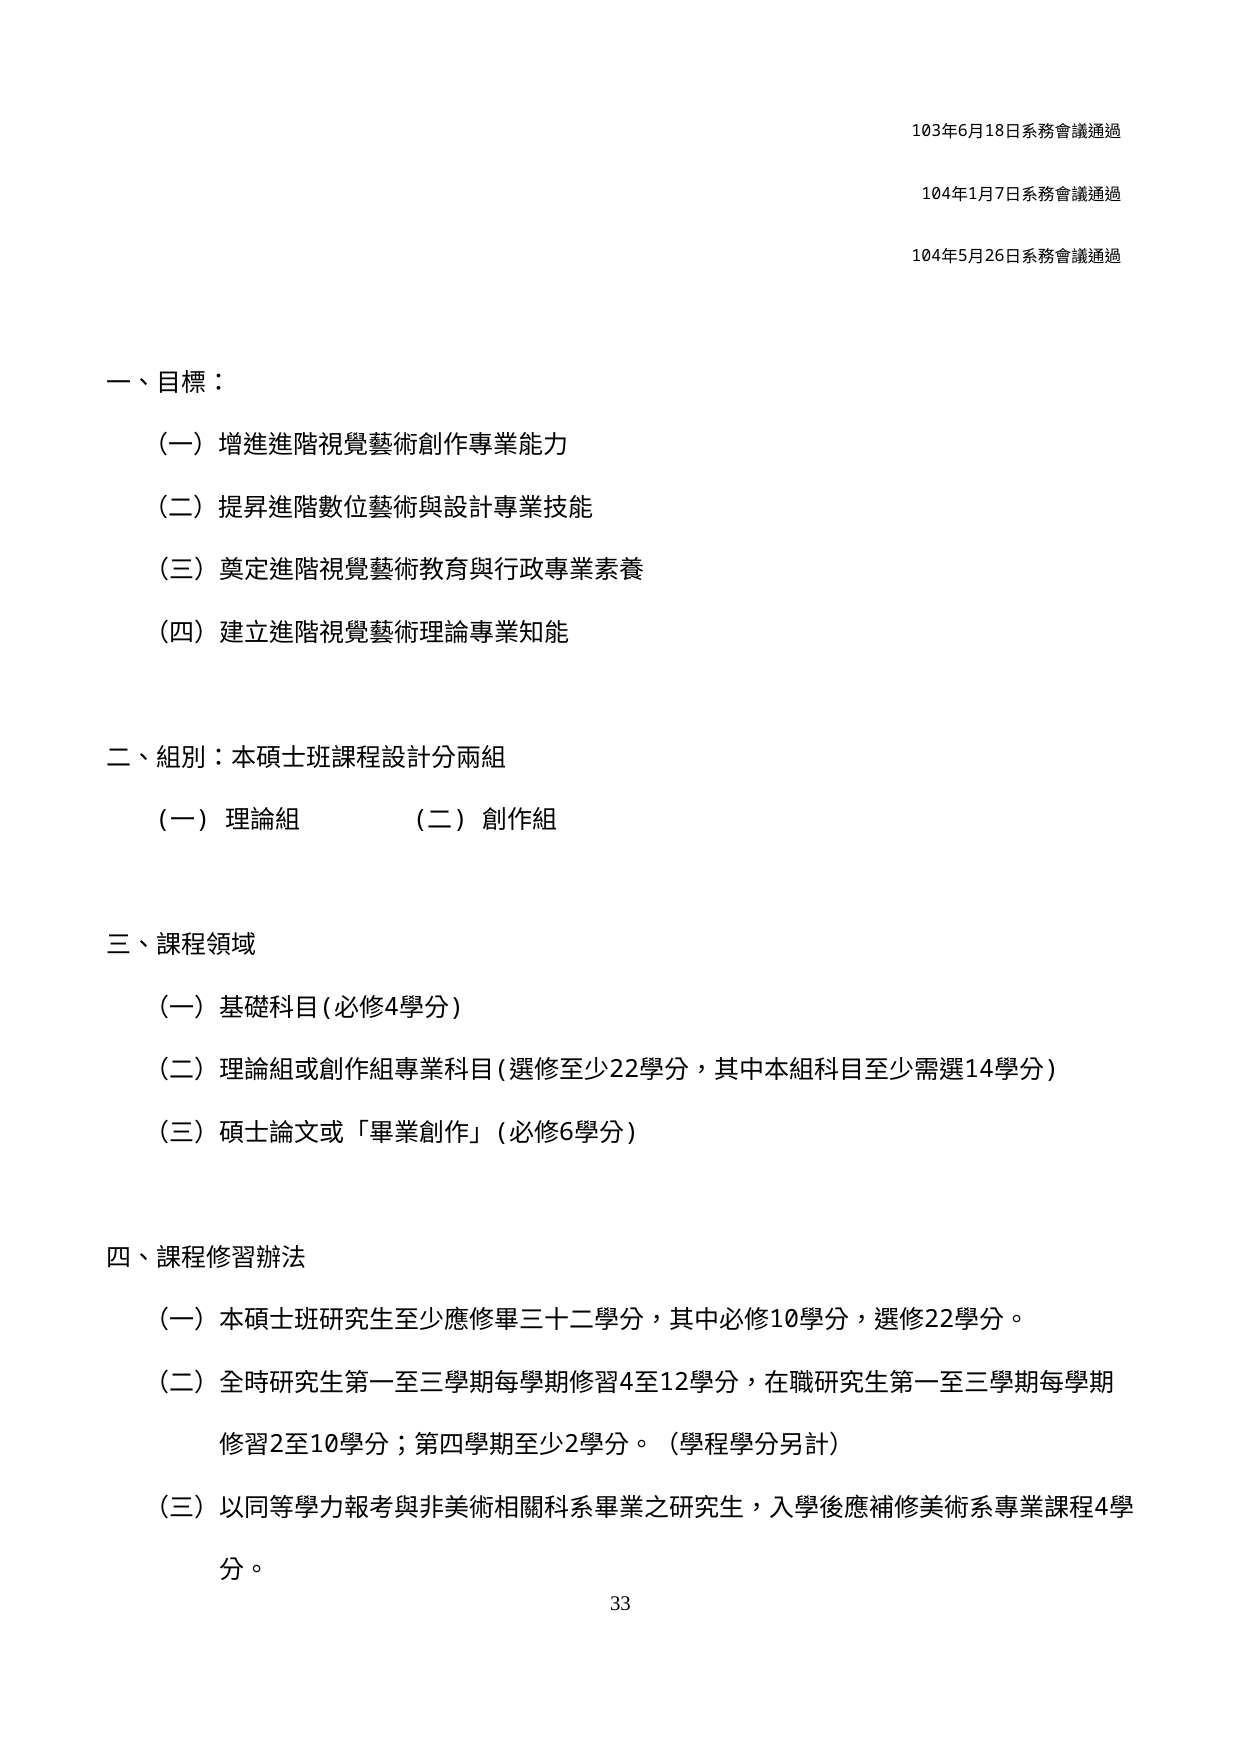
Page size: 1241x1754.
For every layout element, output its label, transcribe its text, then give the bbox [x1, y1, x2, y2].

text 103年6月18日系務會議通過 [106, 89, 1121, 151]
text 104年1月7日系務會議通過 [106, 151, 1121, 214]
text 四、課程修習辦法 [106, 1214, 1134, 1276]
text （一）基礎科目(必修4學分) [144, 964, 1134, 1026]
text （三）以同等學力報考與非美術相關科系畢業之研究生，入學後應補修美術系專業課程4學分。 [144, 1464, 1134, 1589]
text （一）本碩士班研究生至少應修畢三十二學分，其中必修10學分，選修22學分。 [144, 1276, 1134, 1339]
text （三）奠定進階視覺藝術教育與行政專業素養 [144, 526, 1134, 589]
text 104年5月26日系務會議通過 [106, 214, 1121, 276]
text （一）增進進階視覺藝術創作專業能力 （二）提昇進階數位藝術與設計專業技能 [144, 401, 1134, 526]
text (一) 理論組 (二) 創作組 [125, 776, 1134, 839]
text （四）建立進階視覺藝術理論專業知能 [144, 589, 1134, 651]
text （二）全時研究生第一至三學期每學期修習4至12學分，在職研究生第一至三學期每學期修習2至10學分；第四學期至少2學分。（學程學分另計） [144, 1339, 1134, 1464]
text 一、目標： [106, 339, 1134, 401]
text （二）理論組或創作組專業科目(選修至少22學分，其中本組科目至少需選14學分) [144, 1026, 1134, 1089]
text 二、組別：本碩士班課程設計分兩組 [106, 714, 1134, 776]
text 三、課程領域 [106, 901, 1134, 964]
text （三）碩士論文或「畢業創作」(必修6學分) [144, 1089, 1134, 1151]
